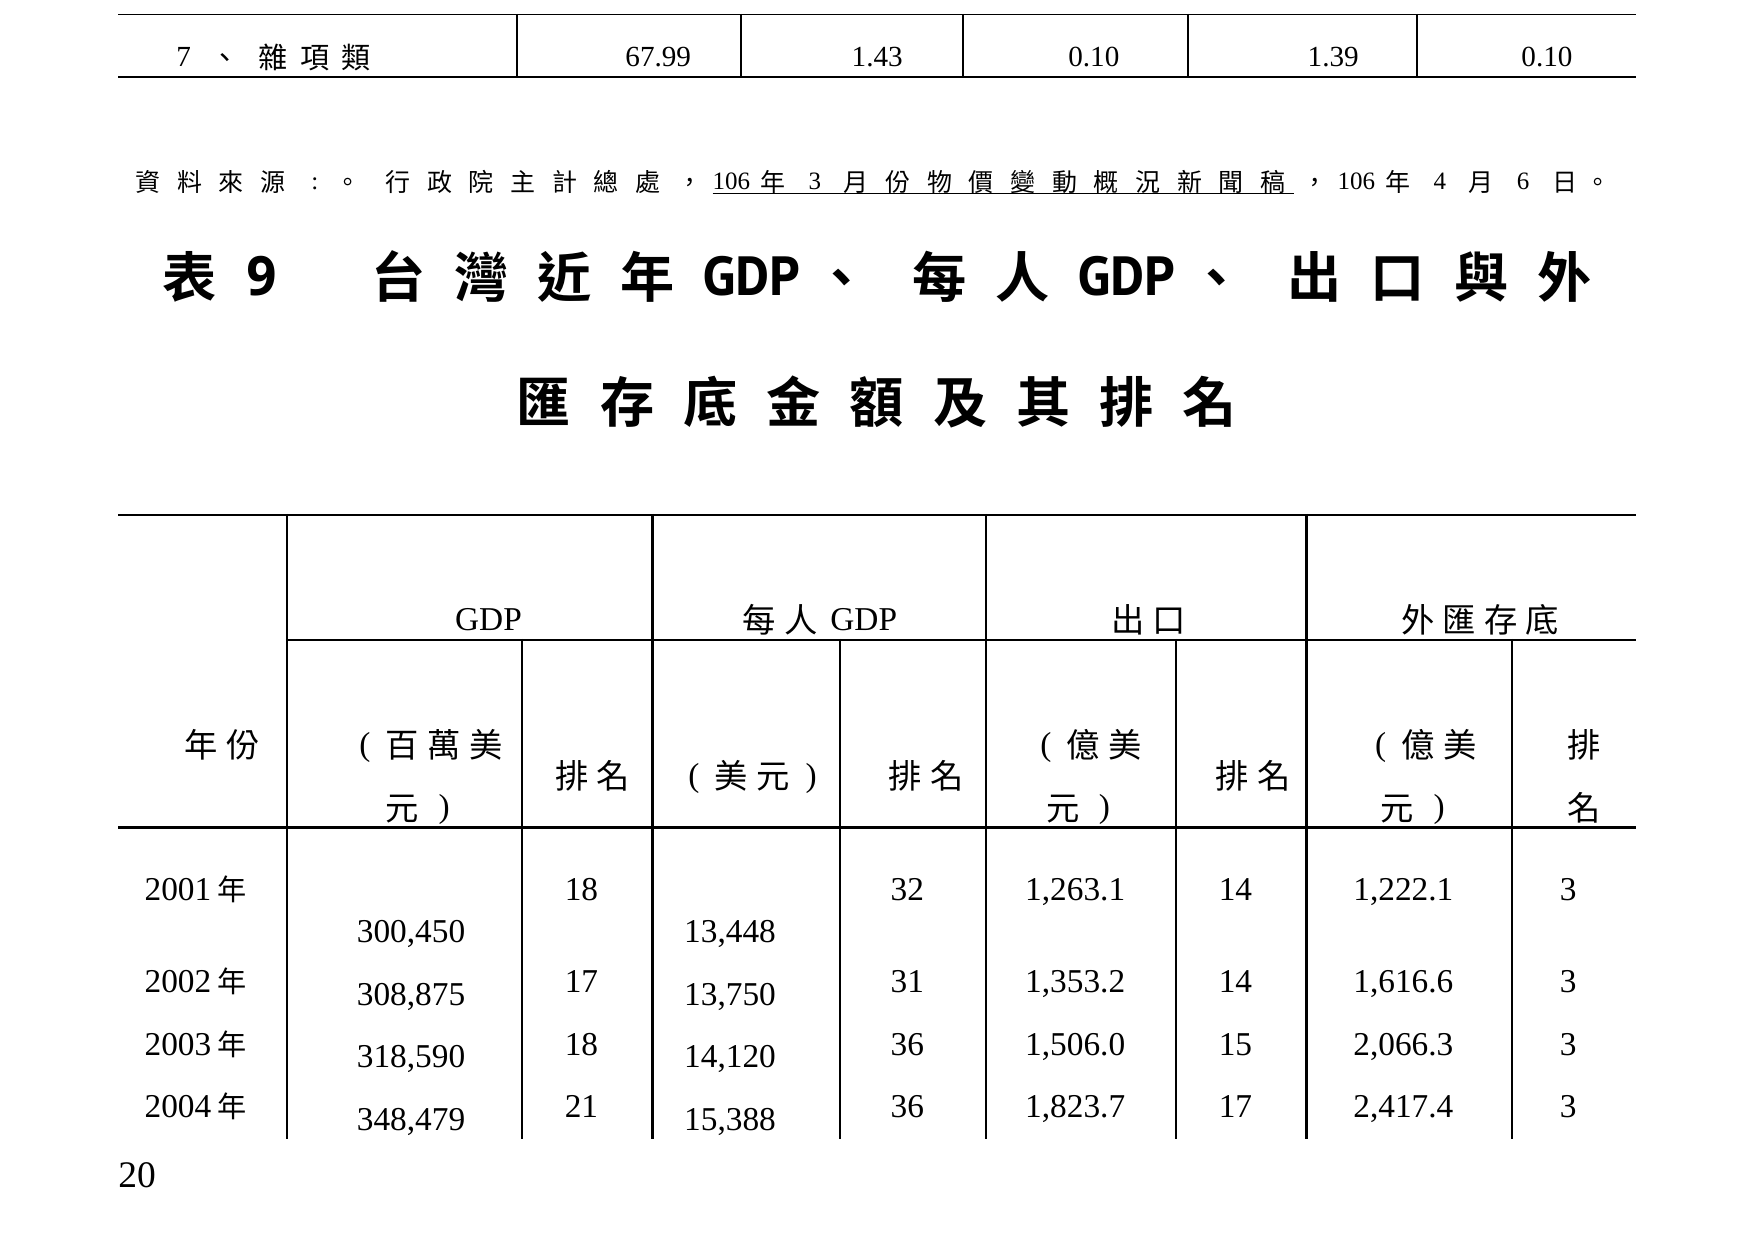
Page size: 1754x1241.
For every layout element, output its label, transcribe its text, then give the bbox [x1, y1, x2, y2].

table_cell 14 [1177, 951, 1305, 1014]
table_cell 31 [841, 951, 985, 1014]
table_header 出口 [987, 516, 1305, 639]
table_cell 排名 [523, 641, 651, 826]
table_cell (百萬美元) [288, 641, 521, 826]
table_header GDP [288, 516, 651, 639]
table_cell 3 [1513, 1076, 1636, 1139]
table_cell 2002年 [118, 951, 286, 1014]
table_cell 13,448 [654, 829, 839, 951]
table_cell 1,616.6 [1308, 951, 1511, 1014]
table_cell 32 [841, 829, 985, 951]
table_cell 2001年 [118, 829, 286, 951]
table_cell 318,590 [288, 1014, 521, 1076]
table_cell 13,750 [654, 951, 839, 1014]
table_cell 1,506.0 [987, 1014, 1175, 1076]
table_cell 2003年 [118, 1014, 286, 1076]
table_cell (億美元) [987, 641, 1175, 826]
table_cell 308,875 [288, 951, 521, 1014]
table_cell 3 [1513, 951, 1636, 1014]
table_cell 14 [1177, 829, 1305, 951]
table_cell (億美元) [1308, 641, 1511, 826]
table_cell 17 [1177, 1076, 1305, 1139]
table_cell (美元) [654, 641, 839, 826]
table_cell 2004年 [118, 1076, 286, 1139]
table_cell 21 [523, 1076, 651, 1139]
table_cell 2,066.3 [1308, 1014, 1511, 1076]
table_cell 36 [841, 1076, 985, 1139]
table_cell 排名 [1177, 641, 1305, 826]
table_cell 300,450 [288, 829, 521, 951]
table_header 每人GDP [654, 516, 985, 639]
table_cell 0.10 [964, 15, 1187, 76]
table_header 年份 [118, 516, 286, 826]
table_cell 0.10 [1418, 15, 1636, 76]
table_cell 3 [1513, 1014, 1636, 1076]
subtitle 表9 台灣近年GDP、每人GDP、出口與外匯存底金額及其排名 [127, 201, 1627, 451]
table_cell 14,120 [654, 1014, 839, 1076]
table_cell 348,479 [288, 1076, 521, 1139]
table_cell 1.43 [742, 15, 962, 76]
table_cell 3 [1513, 829, 1636, 951]
table_cell 1,353.2 [987, 951, 1175, 1014]
table_cell 1,222.1 [1308, 829, 1511, 951]
table_cell 15 [1177, 1014, 1305, 1076]
table_cell 排名 [841, 641, 985, 826]
table_cell 1.39 [1189, 15, 1416, 76]
table_cell 18 [523, 829, 651, 951]
table_cell 18 [523, 1014, 651, 1076]
table_cell 排名 [1513, 641, 1636, 826]
table_header 外匯存底 [1308, 516, 1636, 639]
table_cell 67.99 [518, 15, 740, 76]
table_cell 15,388 [654, 1076, 839, 1139]
table_cell 1,263.1 [987, 829, 1175, 951]
table_cell 2,417.4 [1308, 1076, 1511, 1139]
table_cell 17 [523, 951, 651, 1014]
table_cell 36 [841, 1014, 985, 1076]
table_cell 1,823.7 [987, 1076, 1175, 1139]
text 資料來源:。行政院主計總處，106年3月份物價變動概況新聞稿，106年4月6日。 [127, 139, 1627, 201]
table_cell 7、雜項類 [118, 15, 516, 76]
